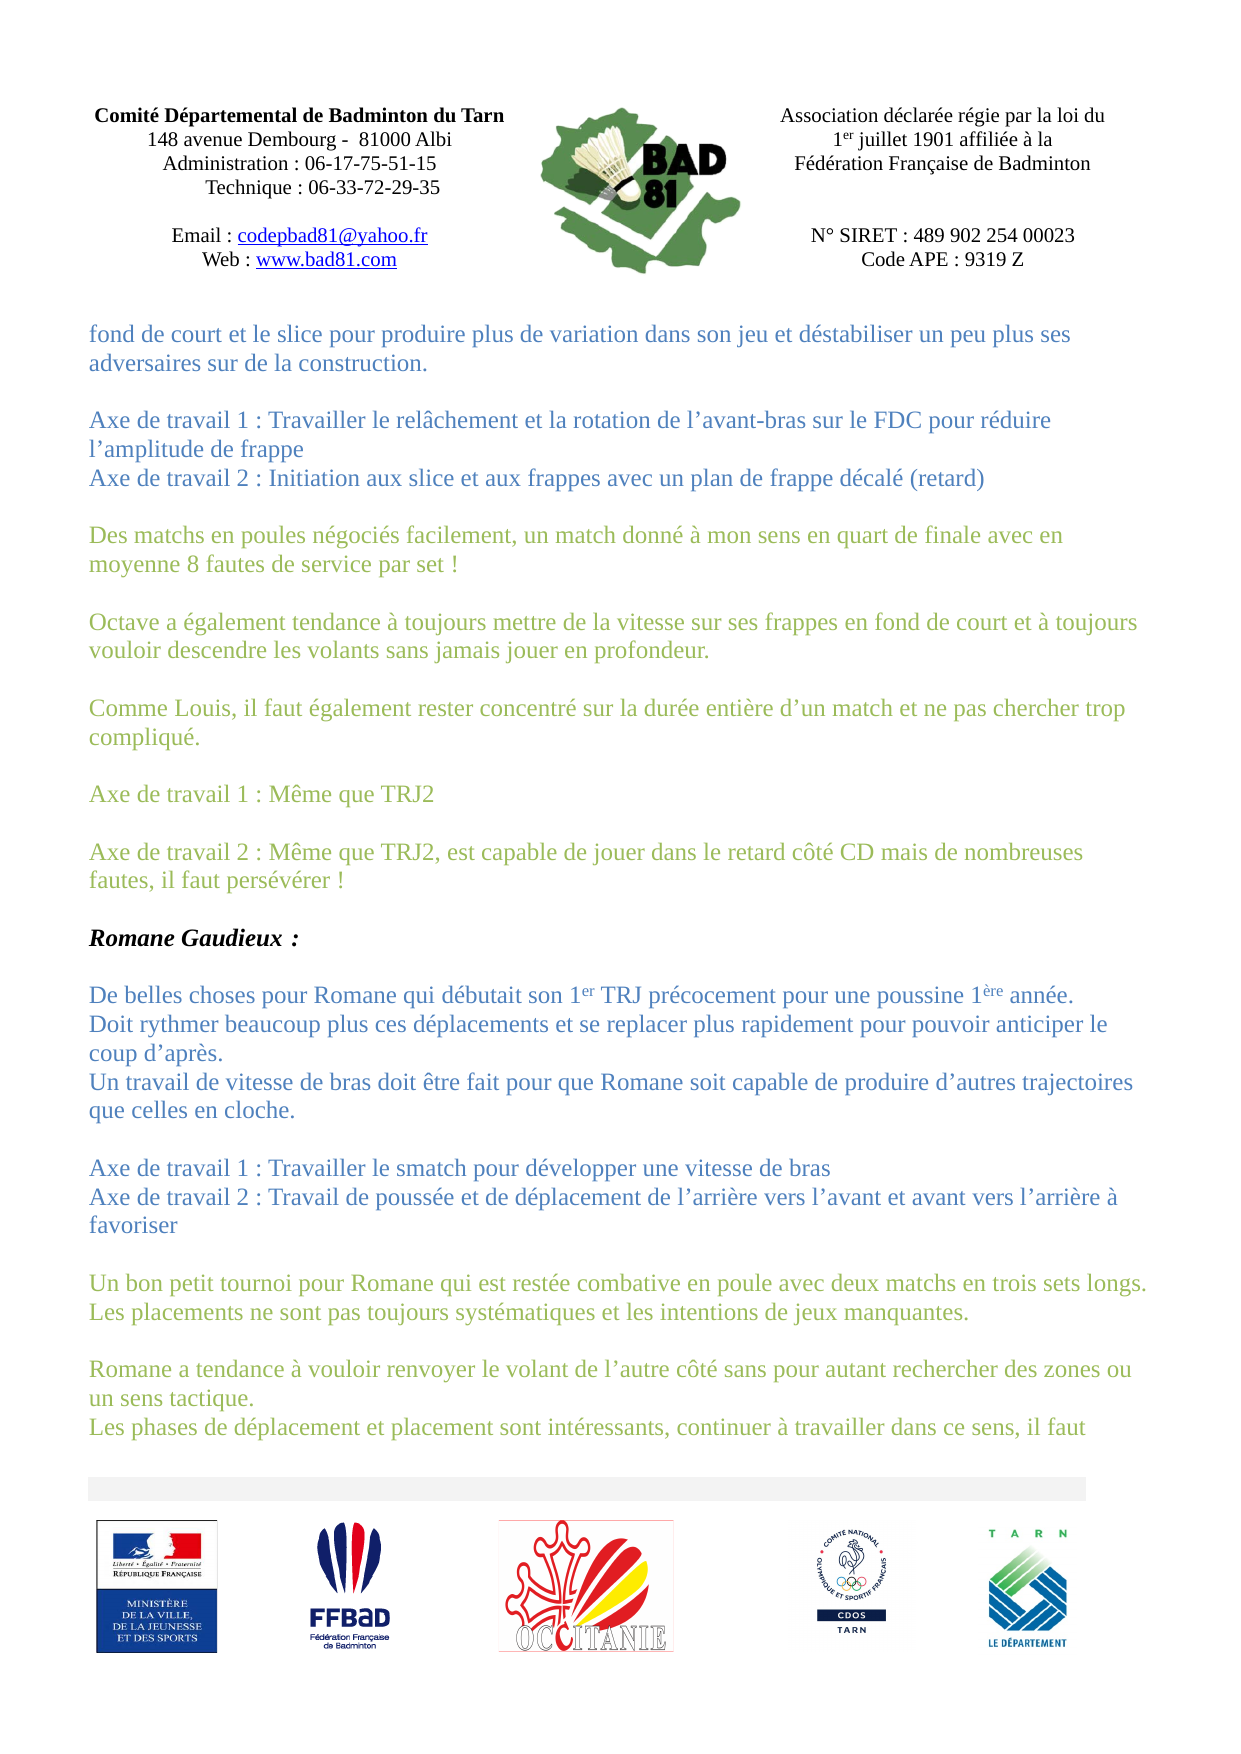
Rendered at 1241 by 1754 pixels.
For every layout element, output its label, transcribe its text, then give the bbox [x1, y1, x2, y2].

text Romane Gaudieux : [89, 923, 1152, 952]
text Axe de travail 1 : Même que TRJ2 [89, 779, 1152, 808]
text Comme Louis, il faut également rester concentré sur la durée entière d’un match et ne pas chercher trop compliqué. [89, 693, 1152, 750]
text Axe de travail 2 : Initiation aux slice et aux frappes avec un plan de frappe décalé (retard) [89, 463, 1152, 492]
text Axe de travail 2 : Même que TRJ2, est capable de jouer dans le retard côté CD mais de nombreuses fautes, il faut persévérer ! [89, 808, 1152, 894]
text Les placements ne sont pas toujours systématiques et les intentions de jeux manquantes. Romane a tendance à vouloir renvoyer le volant de l’autre côté sans pour autant rechercher des zones ou un sens tactique. Les phases de déplacement et placement sont intéressants, continuer à travailler dans ce sens, il faut [89, 1297, 1152, 1440]
text Octave a également tendance à toujours mettre de la vitesse sur ses frappes en fond de court et à toujours vouloir descendre les volants sans jamais jouer en profondeur. [89, 607, 1152, 664]
text Doit rythmer beaucoup plus ces déplacements et se replacer plus rapidement pour pouvoir anticiper le coup d’après. [89, 1009, 1152, 1067]
text Un travail de vitesse de bras doit être fait pour que Romane soit capable de produire d’autres trajectoires que celles en cloche. [89, 1067, 1152, 1124]
text Des matchs en poules négociés facilement, un match donné à mon sens en quart de finale avec en moyenne 8 fautes de service par set ! [89, 520, 1152, 578]
text Axe de travail 1 : Travailler le smatch pour développer une vitesse de bras [89, 1153, 1152, 1182]
text fond de court et le slice pour produire plus de variation dans son jeu et déstabiliser un peu plus ses adversaires sur de la construction. [89, 319, 1152, 377]
text Un bon petit tournoi pour Romane qui est restée combative en poule avec deux matchs en trois sets longs. [89, 1268, 1152, 1297]
text Axe de travail 1 : Travailler le relâchement et la rotation de l’avant-bras sur le FDC pour réduire l’amplitude de frappe [89, 405, 1152, 463]
text De belles choses pour Romane qui débutait son 1er TRJ précocement pour une poussine 1ère année. [89, 980, 1152, 1009]
text Axe de travail 2 : Travail de poussée et de déplacement de l’arrière vers l’avant et avant vers l’arrière à favoriser [89, 1182, 1152, 1239]
